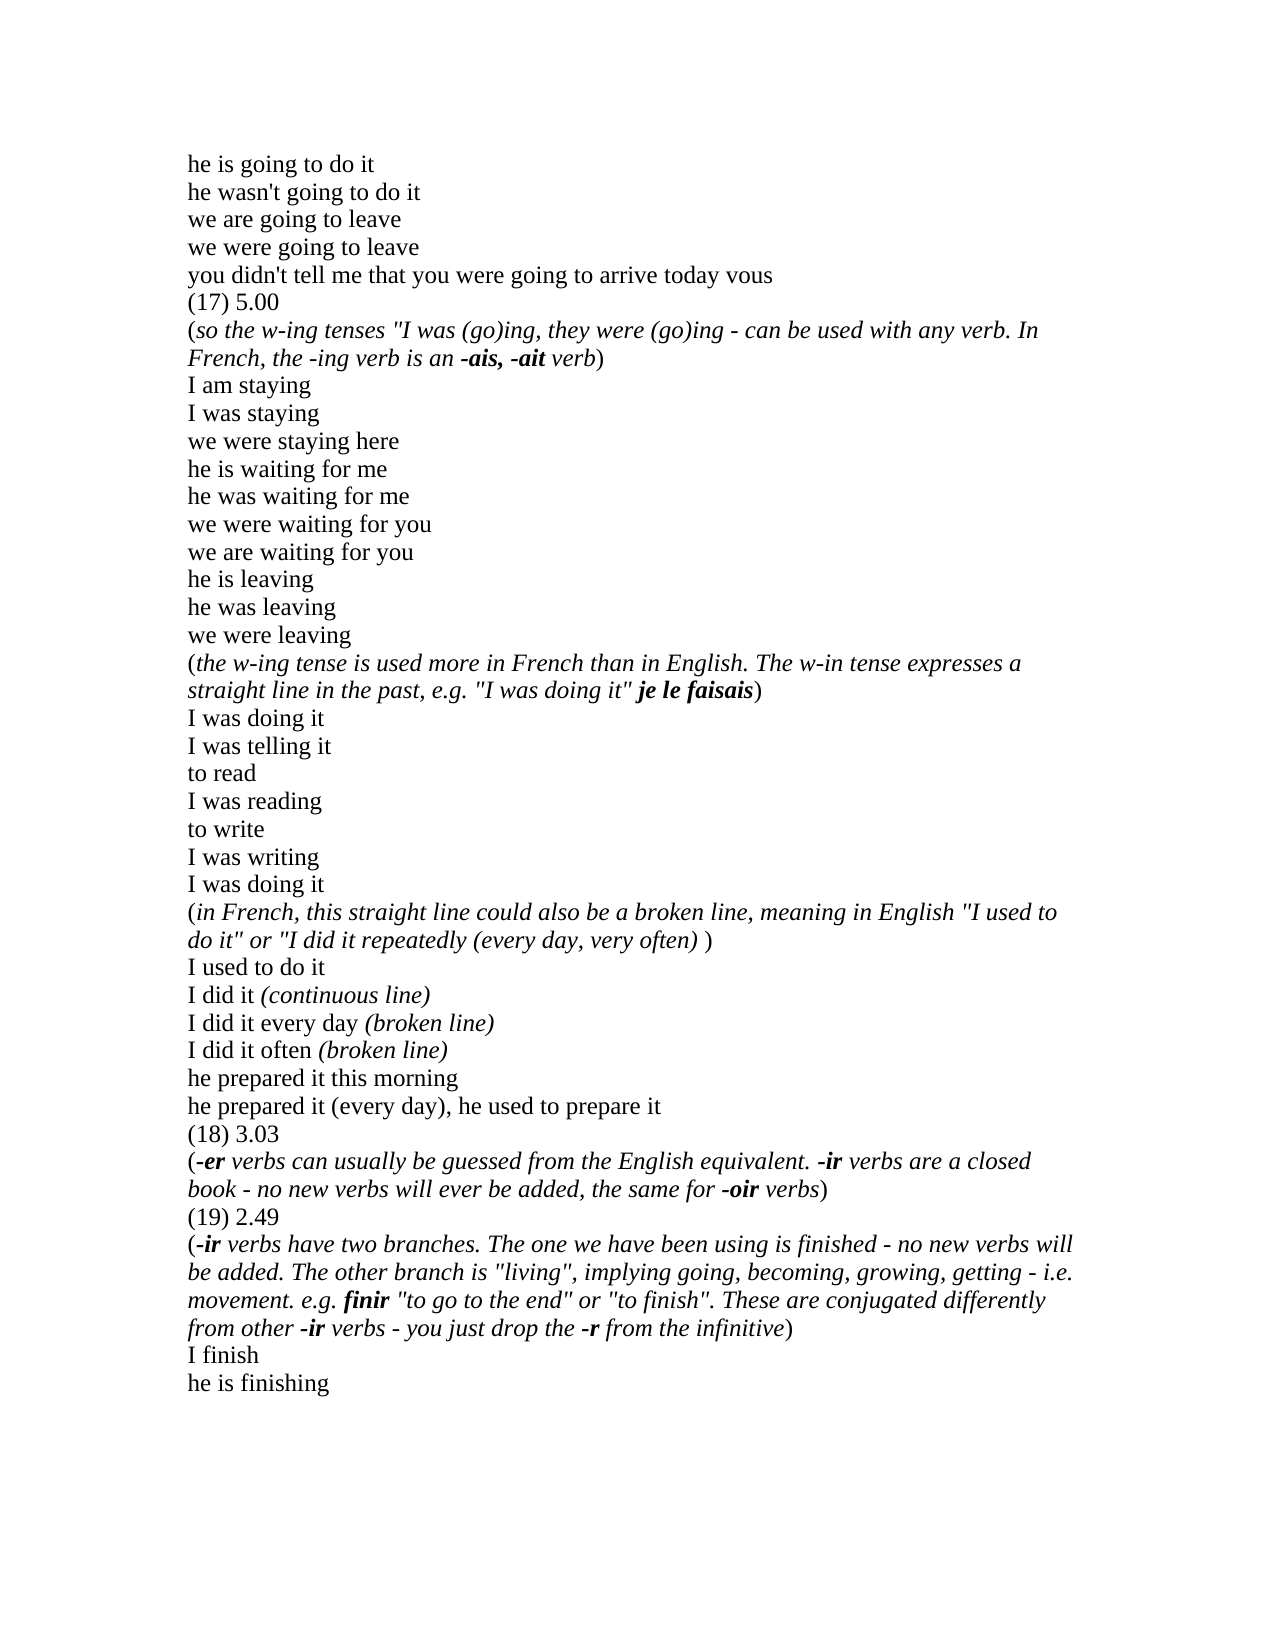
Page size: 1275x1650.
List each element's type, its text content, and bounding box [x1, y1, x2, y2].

text we were staying here [187, 427, 1087, 455]
text you didn't tell me that you were going to arrive today vous [187, 261, 1087, 288]
text he was waiting for me [187, 482, 1087, 510]
text we were waiting for you [187, 510, 1087, 538]
text I did it every day (broken line) [187, 1009, 1087, 1037]
text I finish [187, 1341, 1087, 1369]
text I am staying [187, 372, 1087, 399]
text (so the w-ing tenses "I was (go)ing, they were (go)ing - can be used with any verb. In French, the -ing verb is an -ais, -ait verb) [187, 316, 1087, 372]
text he prepared it (every day), he used to prepare it [187, 1092, 1087, 1120]
text we were leaving [187, 621, 1087, 649]
text (the w-ing tense is used more in French than in English. The w-in tense expresses a straight line in the past, e.g. "I was doing it" je le faisais) [187, 649, 1087, 704]
text we are waiting for you [187, 538, 1087, 566]
text we were going to leave [187, 233, 1087, 261]
text he wasn't going to do it [187, 178, 1087, 205]
text (in French, this straight line could also be a broken line, meaning in English "I used to do it" or "I did it repeatedly (every day, very often) ) [187, 898, 1087, 953]
text I was staying [187, 399, 1087, 427]
text (18) 3.03 [187, 1120, 1087, 1147]
text I was writing [187, 843, 1087, 870]
text to read [187, 759, 1087, 787]
text he is going to do it [187, 150, 1087, 178]
text I was doing it [187, 704, 1087, 732]
text to write [187, 815, 1087, 843]
text I used to do it [187, 953, 1087, 981]
text I was doing it [187, 870, 1087, 898]
text (19) 2.49 [187, 1203, 1087, 1231]
text he prepared it this morning [187, 1064, 1087, 1092]
text (-ir verbs have two branches. The one we have been using is finished - no new verbs will be added. The other branch is "living", implying going, becoming, growing, getting - i.e. movement. e.g. finir "to go to the end" or "to finish". These are conjugated differently from other -ir verbs - you just drop the -r from the infinitive) [187, 1231, 1087, 1341]
text he is finishing [187, 1369, 1087, 1397]
text (17) 5.00 [187, 288, 1087, 316]
text I did it often (broken line) [187, 1037, 1087, 1064]
text he was leaving [187, 593, 1087, 621]
text I was reading [187, 787, 1087, 815]
text I was telling it [187, 732, 1087, 759]
text he is leaving [187, 566, 1087, 593]
text I did it (continuous line) [187, 981, 1087, 1009]
text we are going to leave [187, 205, 1087, 233]
text he is waiting for me [187, 455, 1087, 482]
text (-er verbs can usually be guessed from the English equivalent. -ir verbs are a closed book - no new verbs will ever be added, the same for -oir verbs) [187, 1147, 1087, 1203]
